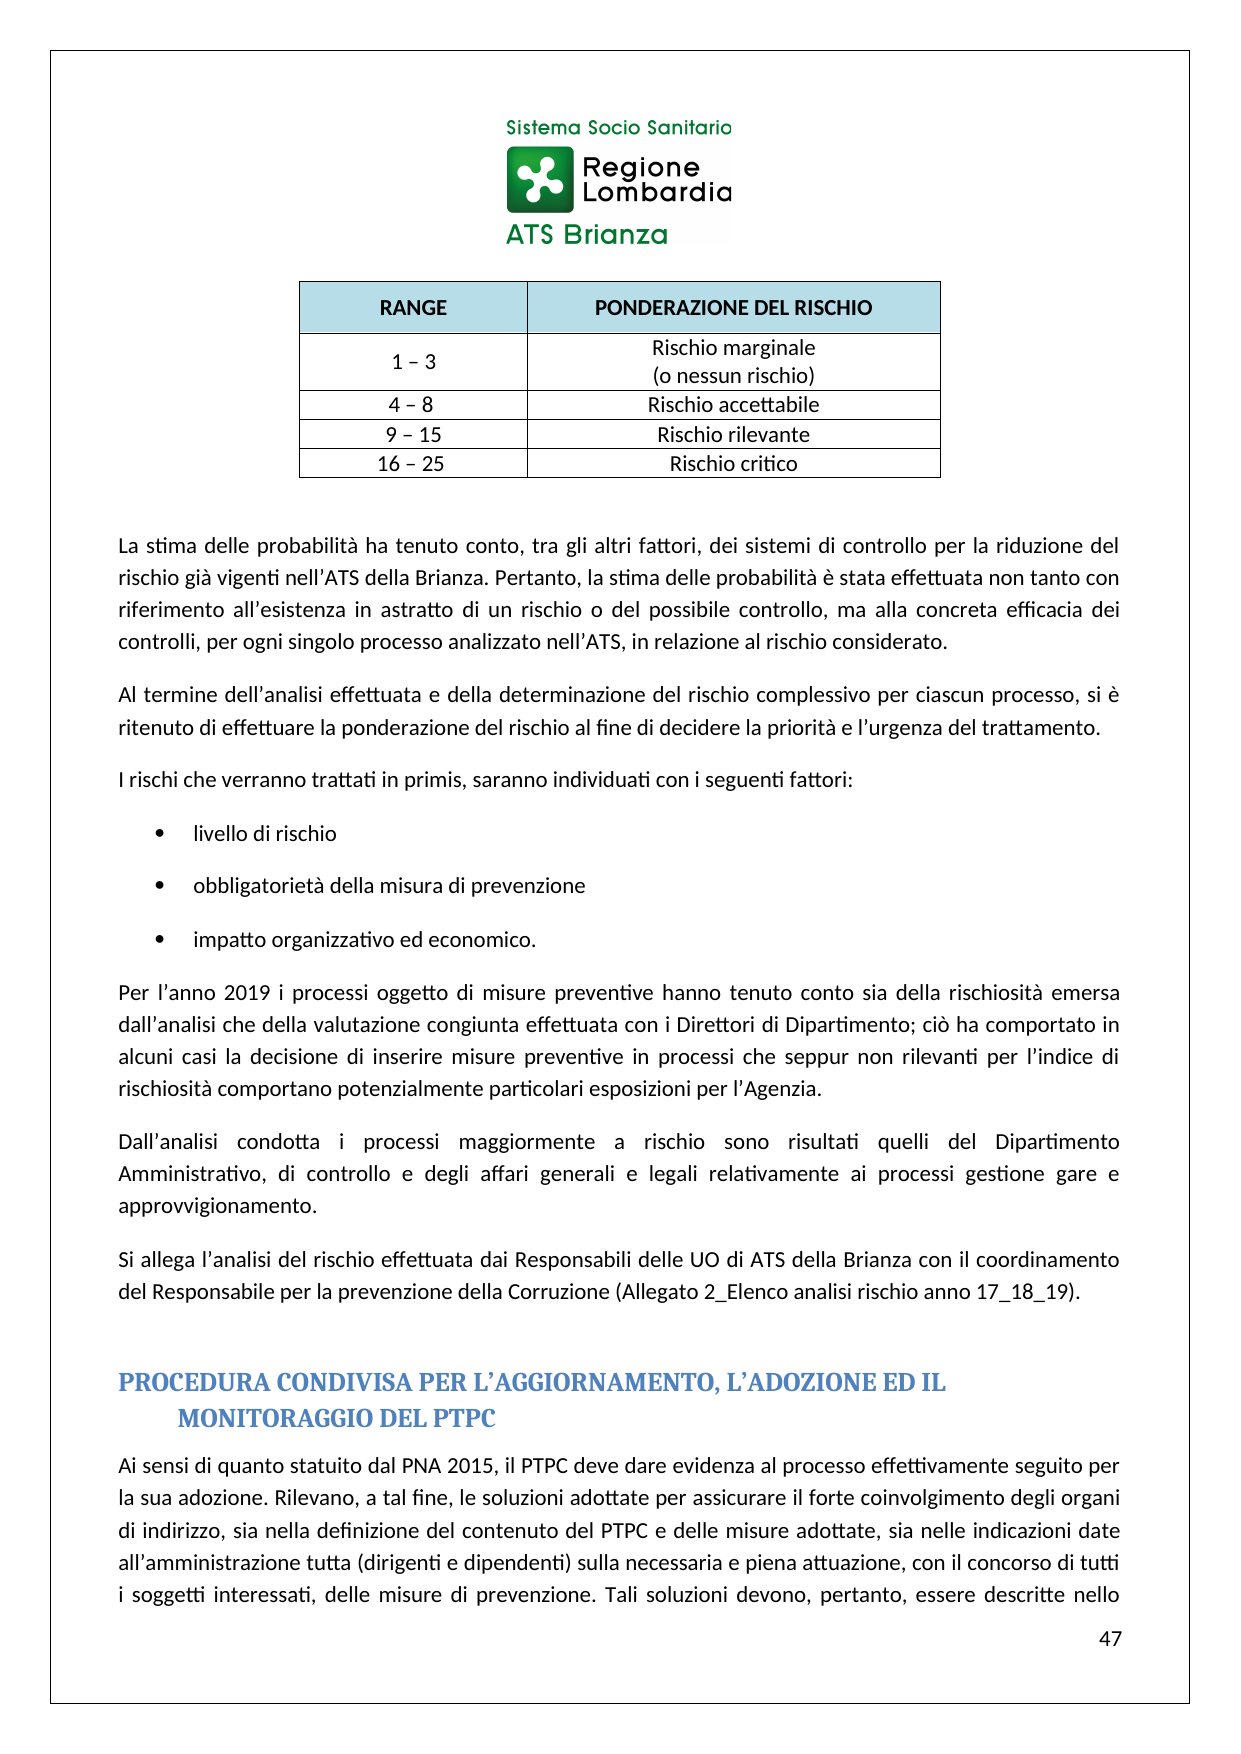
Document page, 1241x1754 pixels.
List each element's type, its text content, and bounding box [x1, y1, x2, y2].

list obbligatorietà della misura di prevenzione [156, 872, 1122, 900]
table_cell Rischio accettabile [528, 391, 940, 419]
table_cell Rischio critico [528, 449, 940, 477]
table_header PONDERAZIONE DEL RISCHIO [528, 282, 940, 332]
text Dall’analisi condotta i processi maggiormente a rischio sono risultati quelli del Dipartimento Amministrativo, di controllo e degli affari generali e legali relativamente ai processi gestione gare e approvvigionamento. [118, 1127, 1122, 1220]
table_cell Rischio marginale (o nessun rischio) [528, 334, 940, 389]
text La stima delle probabilità ha tenuto conto, tra gli altri fattori, dei sistemi di controllo per la riduzione del rischio già vigenti nell’ATS della Brianza. Pertanto, la stima delle probabilità è stata effettuata non tanto con riferimento all’esistenza in astratto di un rischio o del possibile controllo, ma alla concreta efficacia dei controlli, per ogni singolo processo analizzato nell’ATS, in relazione al rischio considerato. [118, 531, 1122, 655]
text Ai sensi di quanto statuito dal PNA 2015, il PTPC deve dare evidenza al processo effettivamente seguito per la sua adozione. Rilevano, a tal fine, le soluzioni adottate per assicurare il forte coinvolgimento degli organi di indirizzo, sia nella definizione del contenuto del PTPC e delle misure adottate, sia nelle indicazioni date all’amministrazione tutta (dirigenti e dipendenti) sulla necessaria e piena attuazione, con il concorso di tutti i soggetti interessati, delle misure di prevenzione. Tali soluzioni devono, pertanto, essere descritte nello [118, 1451, 1122, 1608]
text I rischi che verranno trattati in primis, saranno individuati con i seguenti fattori: [118, 766, 1122, 794]
table_cell 16 – 25 [300, 449, 527, 477]
table_cell 4 – 8 [300, 391, 527, 419]
text Si allega l’analisi del rischio effettuata dai Responsabili delle UO di ATS della Brianza con il coordinamento del Responsabile per la prevenzione della Corruzione (Allegato 2_Elenco analisi rischio anno 17_18_19). [118, 1245, 1122, 1305]
list impatto organizzativo ed economico. [156, 925, 1122, 953]
table_cell 9 – 15 [300, 420, 527, 448]
table_header RANGE [300, 282, 527, 332]
table_cell Rischio rilevante [528, 420, 940, 448]
subtitle PROCEDURA CONDIVISA PER L’AGGIORNAMENTO, L’ADOZIONE ED IL MONITORAGGIO DEL PTPC [118, 1367, 1122, 1434]
list livello di rischio [156, 819, 1122, 847]
table_cell 1 – 3 [300, 334, 527, 389]
text Per l’anno 2019 i processi oggetto di misure preventive hanno tenuto conto sia della rischiosità emersa dall’analisi che della valutazione congiunta effettuata con i Direttori di Dipartimento; ciò ha comportato in alcuni casi la decisione di inserire misure preventive in processi che seppur non rilevanti per l’indice di rischiosità comportano potenzialmente particolari esposizioni per l’Agenzia. [118, 978, 1122, 1102]
text Al termine dell’analisi effettuata e della determinazione del rischio complessivo per ciascun processo, si è ritenuto di effettuare la ponderazione del rischio al fine di decidere la priorità e l’urgenza del trattamento. [118, 680, 1122, 741]
